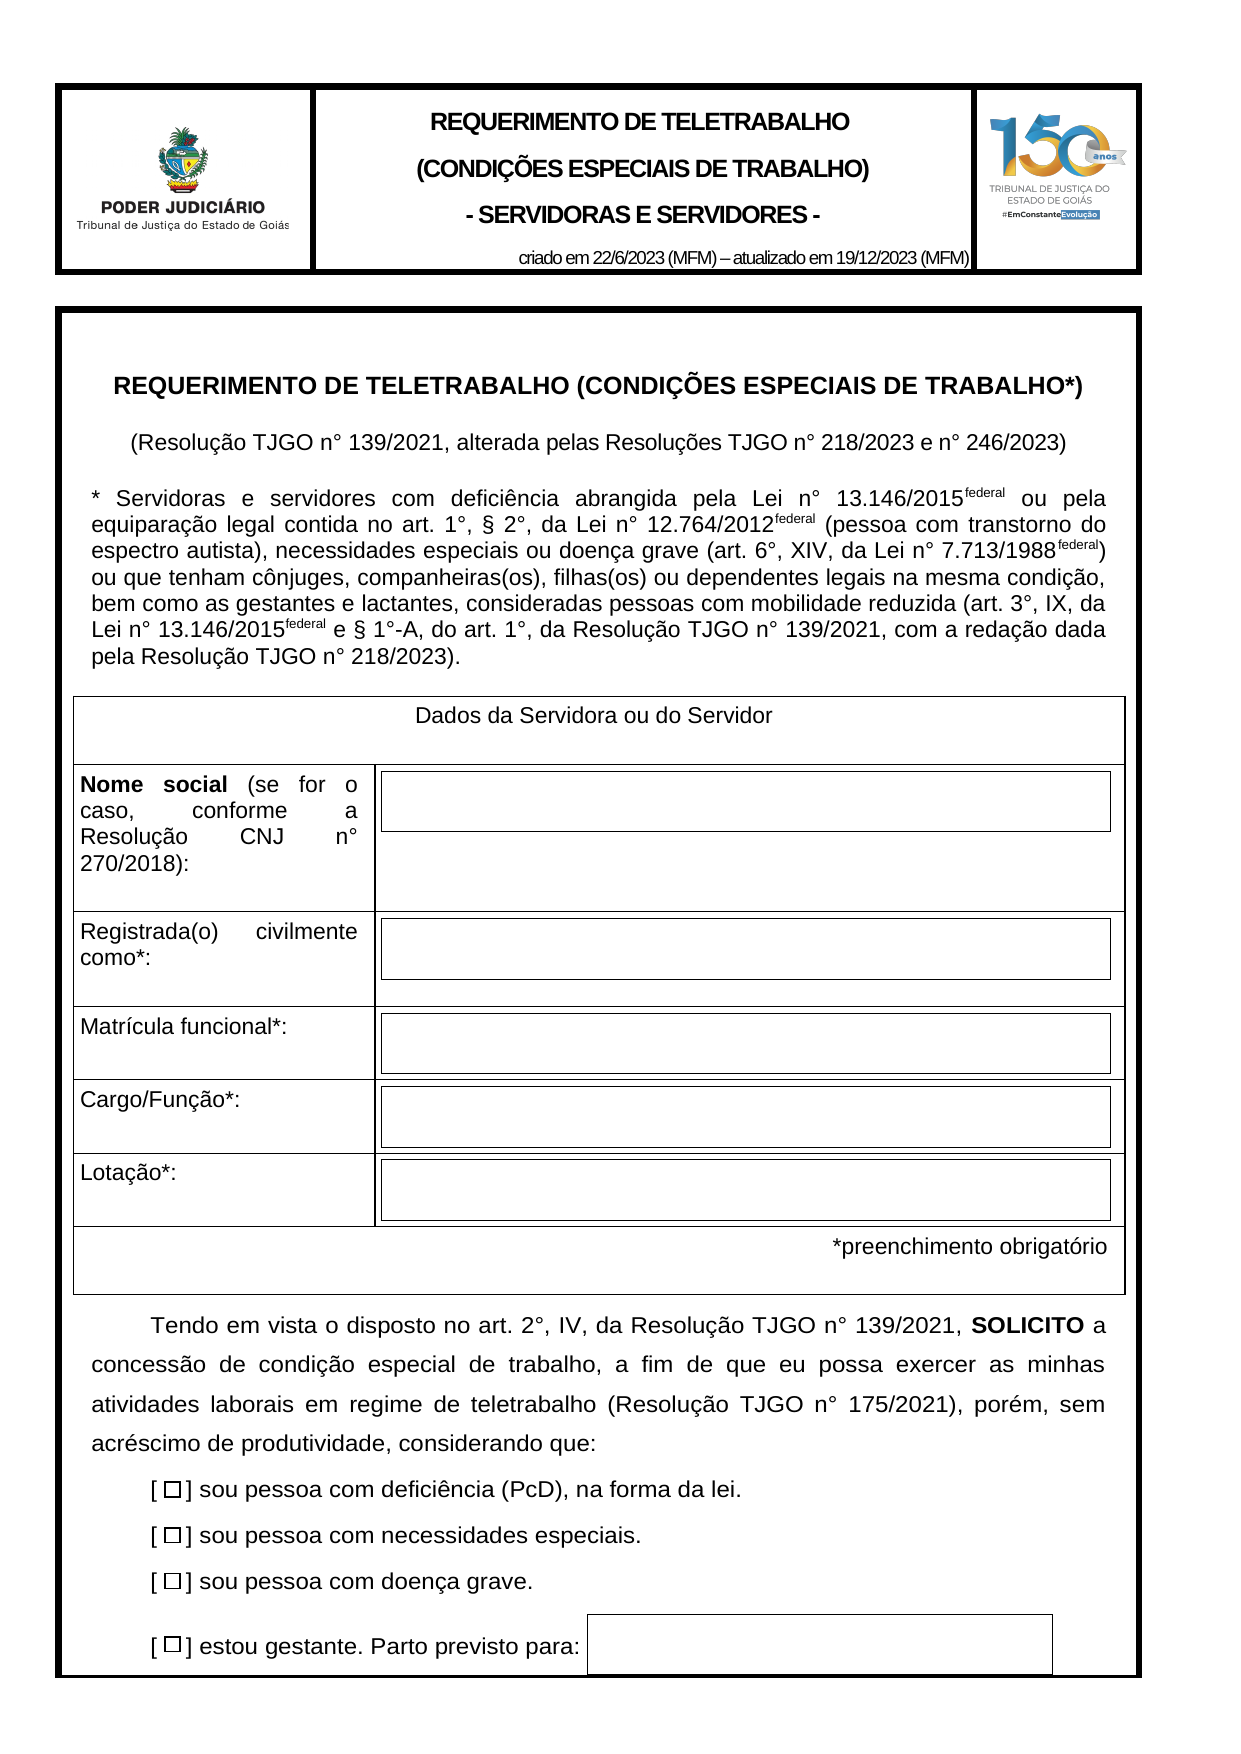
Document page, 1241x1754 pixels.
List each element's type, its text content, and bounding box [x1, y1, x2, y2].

table_cell Lotação*: [74, 1154, 374, 1226]
table_header REQUERIMENTO DE TELETRABALHO (CONDIÇÕES ESPECIAIS DE TRABALHO) - SERVIDORAS E SERVIDORES - criado em 22/6/2023 (MFM) – atualizado em 19/12/2023 (MFM) [316, 90, 971, 269]
table_header [62, 90, 310, 269]
table_header [977, 90, 1136, 269]
table_cell *preenchimento obrigatório [74, 1227, 1124, 1294]
table_cell [376, 1080, 1124, 1153]
picture [76, 127, 289, 231]
table_cell [376, 1007, 1124, 1079]
table_cell Nome social (se for o caso, conforme a Resolução CNJ n° 270/2018): [74, 765, 374, 911]
table_cell Cargo/Função*: [74, 1080, 374, 1153]
table_cell Registrada(o) civilmente como*: [74, 912, 374, 1006]
table_cell [376, 912, 1124, 1006]
table_header Dados da Servidora ou do Servidor [74, 697, 1124, 764]
table_header REQUERIMENTO DE TELETRABALHO (CONDIÇÕES ESPECIAIS DE TRABALHO*) (Resolução TJGO n° 139/2021, alterada pelas Resoluções TJGO n° 218/2023 e n° 246/2023) * Servidoras e servidores com deficiência abrangida pela Lei n° 13.146/2015federal ou pela equiparação legal contida no art. 1°, § 2°, da Lei n° 12.764/2012federal (pessoa com transtorno do espectro autista), necessidades especiais ou doença grave (art. 6°, XIV, da Lei n° 7.713/1988federal) ou que tenham cônjuges, companheiras(os), filhas(os) ou dependentes legais na mesma condição, bem como as gestantes e lactantes, consideradas pessoas com mobilidade reduzida (art. 3°, IX, da Lei n° 13.146/2015federal e § 1°-A, do art. 1°, da Resolução TJGO n° 139/2021, com a redação dada pela Resolução TJGO n° 218/2023). Tendo em vista o disposto no art. 2°, IV, da Resolução TJGO n° 139/2021, SOLICITO a concessão de condição especial de trabalho, a fim de que eu possa exercer as minhas atividades laborais em regime de teletrabalho (Resolução TJGO n° 175/2021), porém, sem acréscimo de produtividade, considerando que: [ ] sou pessoa com deficiência (PcD), na forma da lei. [ ] sou pessoa com necessidades especiais. [ ] sou pessoa com doença grave. [ ] estou gestante. Parto previsto para: [62, 313, 1136, 1674]
picture [983, 107, 1129, 224]
table_cell Matrícula funcional*: [74, 1007, 374, 1079]
table_cell [376, 1154, 1124, 1226]
table_cell [376, 765, 1124, 911]
